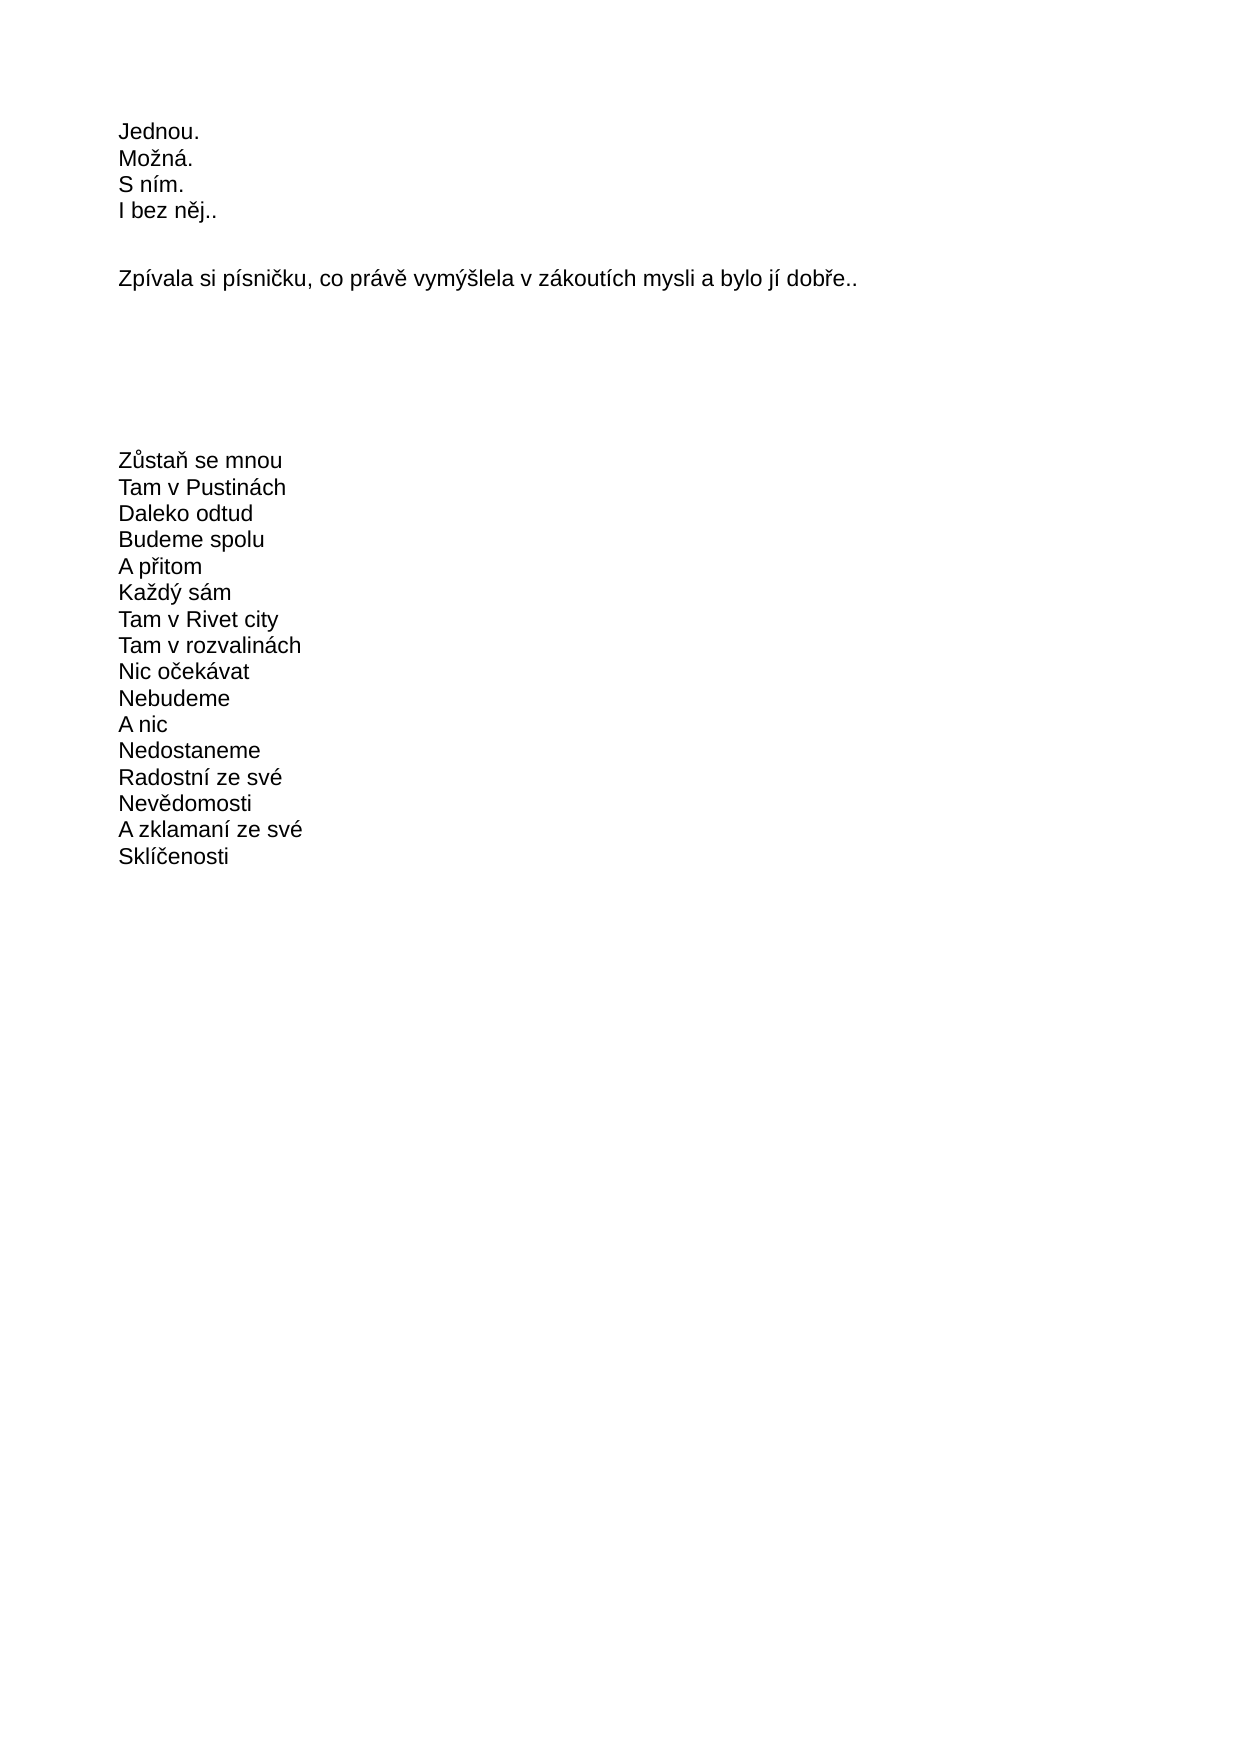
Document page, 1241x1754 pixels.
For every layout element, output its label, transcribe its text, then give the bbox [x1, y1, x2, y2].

text A zklamaní ze své [118, 816, 1122, 843]
text Každý sám [118, 579, 1122, 606]
text Daleko odtud [118, 500, 1122, 526]
text Nedostaneme [118, 737, 1122, 764]
text Jednou. [118, 118, 1122, 144]
text Sklíčenosti [118, 843, 1122, 869]
text Tam v rozvalinách [118, 632, 1122, 658]
text Zůstaň se mnou [118, 447, 1122, 474]
text Radostní ze své [118, 764, 1122, 790]
text Tam v Pustinách [118, 474, 1122, 500]
text I bez něj.. [118, 197, 1122, 223]
text A nic [118, 711, 1122, 737]
text Nebudeme [118, 684, 1122, 711]
text Zpívala si písničku, co právě vymýšlela v zákoutích mysli a bylo jí dobře.. [118, 265, 1122, 291]
text Budeme spolu [118, 526, 1122, 553]
text Tam v Rivet city [118, 606, 1122, 632]
text A přitom [118, 553, 1122, 579]
text Možná. [118, 144, 1122, 171]
text S ním. [118, 171, 1122, 197]
text Nic očekávat [118, 658, 1122, 684]
text Nevědomosti [118, 790, 1122, 816]
